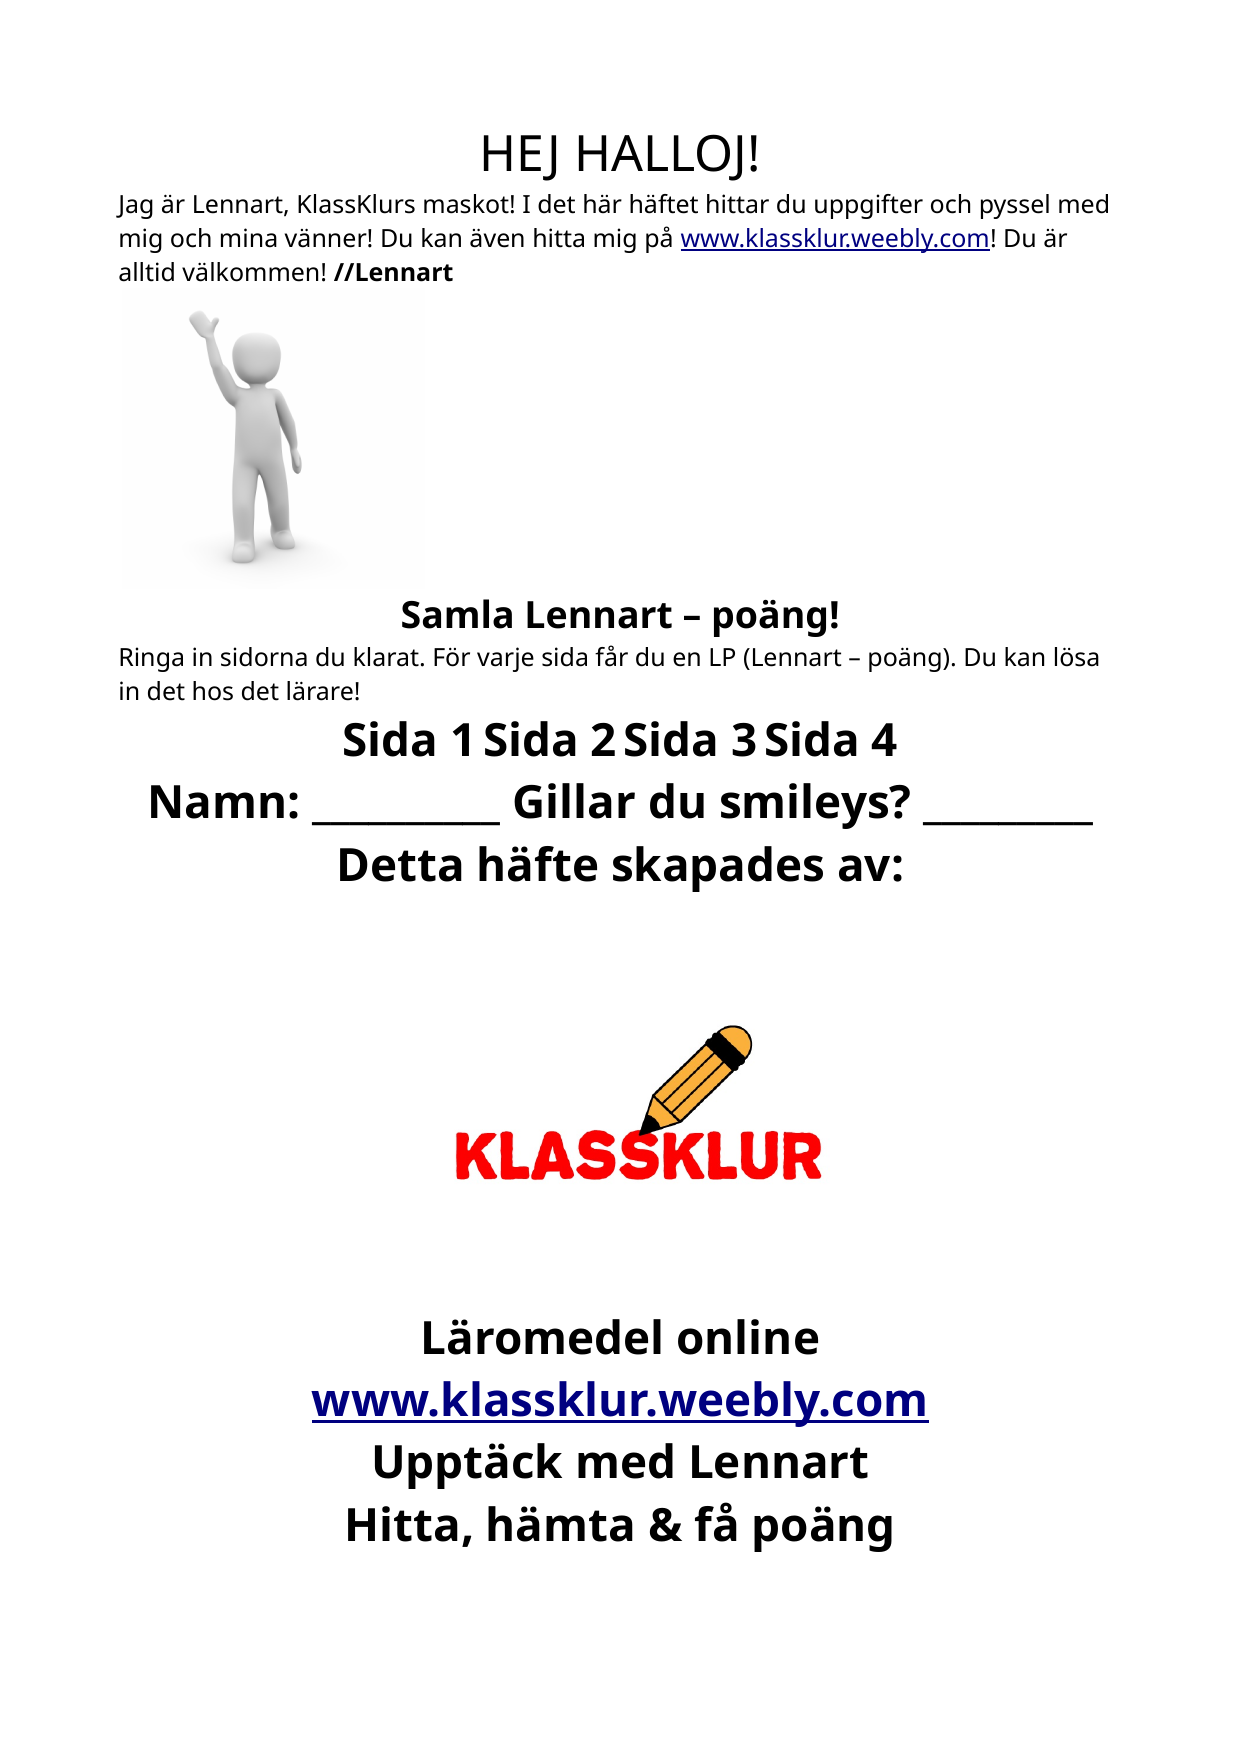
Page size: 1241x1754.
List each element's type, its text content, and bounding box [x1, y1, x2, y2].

text Ringa in sidorna du klarat. För varje sida får du en LP (Lennart – poäng). Du kan lösa in det hos det lärare! [118, 639, 1122, 708]
picture [121, 288, 425, 589]
text HEJ HALLOJ! [118, 118, 1122, 186]
text Namn: __________ Gillar du smileys? _________ [118, 770, 1122, 832]
text Upptäck med Lennart [118, 1430, 1122, 1492]
text Detta häfte skapades av: [118, 832, 1122, 895]
text www.klassklur.weebly.com [118, 1367, 1122, 1430]
text Jag är Lennart, KlassKlurs maskot! I det här häftet hittar du uppgifter och pyssel med mig och mina vänner! Du kan även hitta mig på www.klassklur.weebly.com! Du är alltid välkommen! //Lennart [118, 186, 1122, 288]
text Sida 1 Sida 2 Sida 3 Sida 4 [118, 708, 1122, 770]
picture [446, 919, 842, 1306]
text Hitta, hämta & få poäng [118, 1492, 1122, 1555]
text Läromedel online [118, 895, 1122, 1367]
text Samla Lennart – poäng! [118, 288, 1122, 639]
